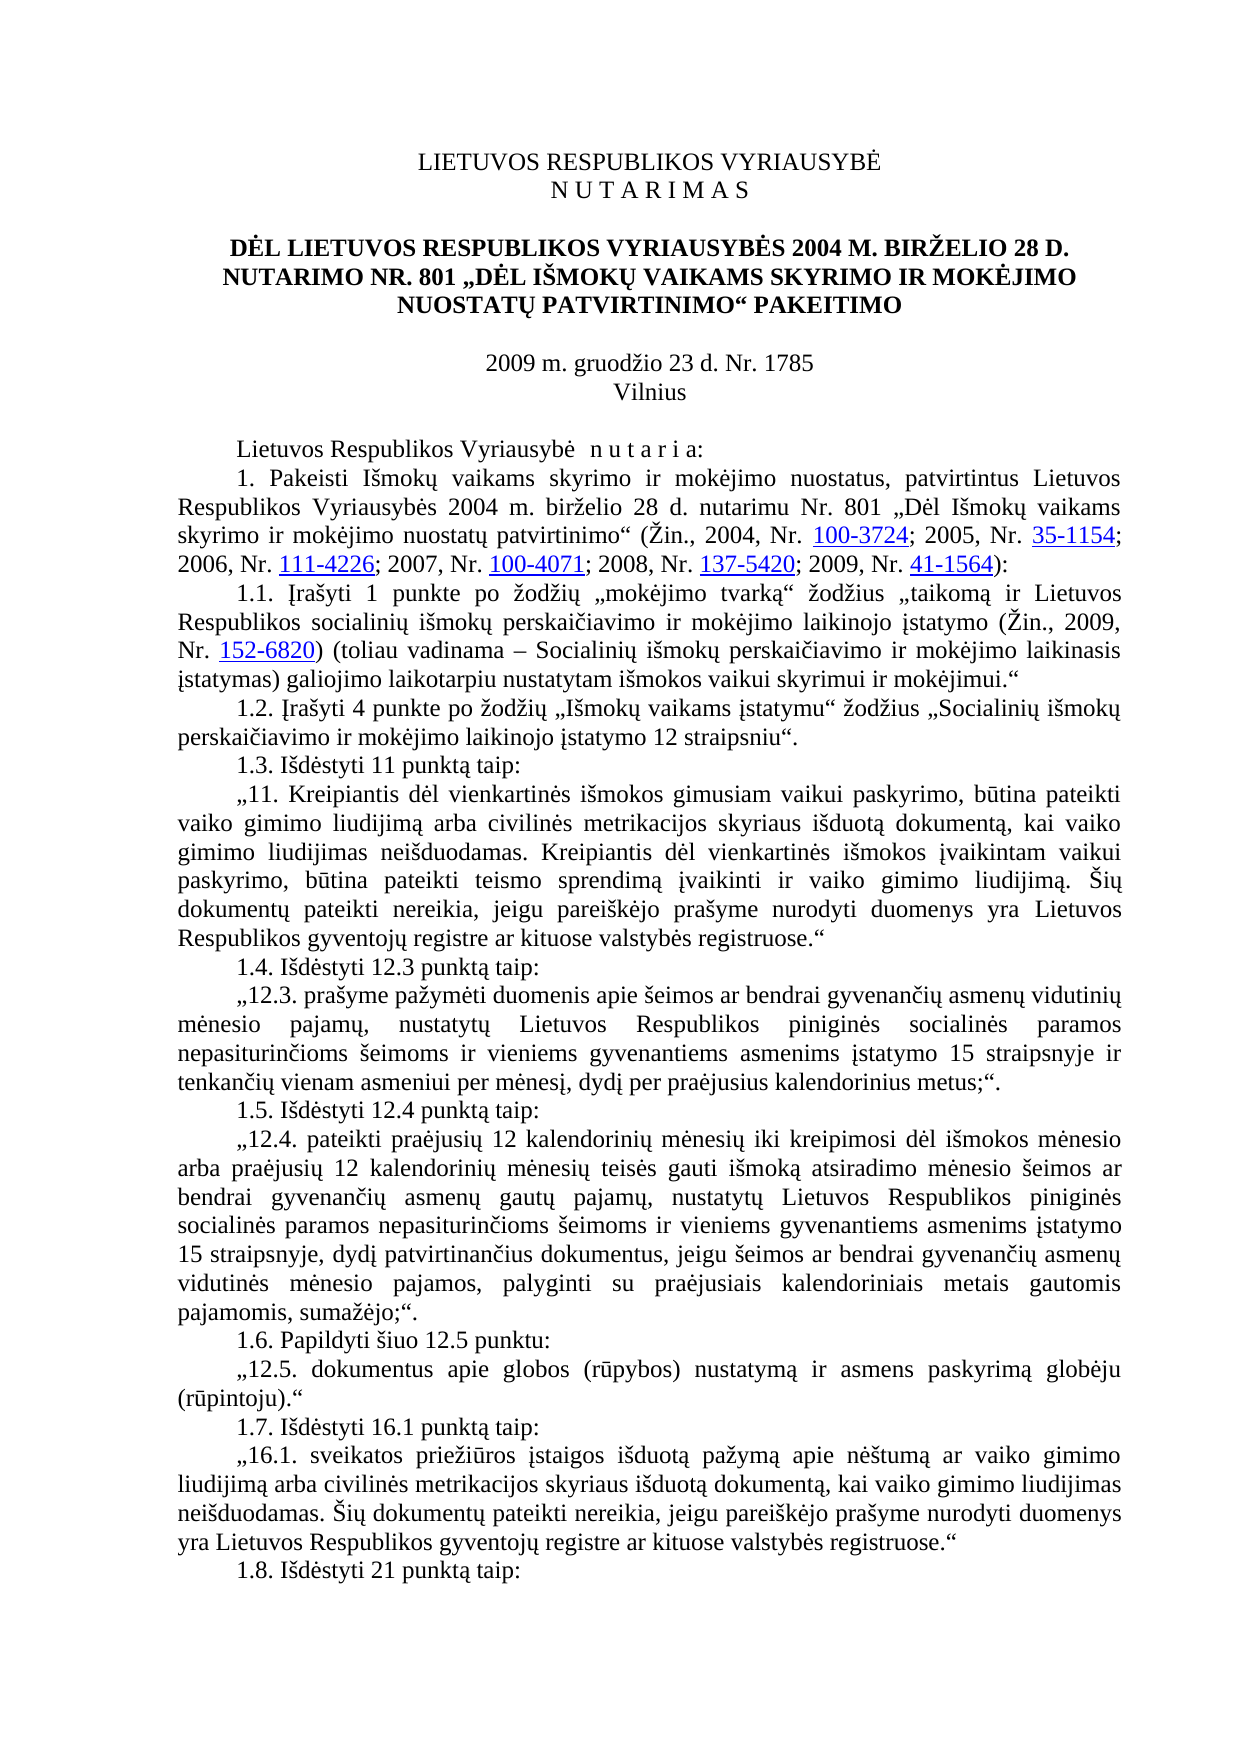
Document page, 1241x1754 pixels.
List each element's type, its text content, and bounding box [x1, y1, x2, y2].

text 1.6. Papildyti šiuo 12.5 punktu: [177, 1326, 1122, 1354]
text NUTARIMAS [177, 176, 1122, 204]
text „12.4. pateikti praėjusių 12 kalendorinių mėnesių iki kreipimosi dėl išmokos mėnesio arba praėjusių 12 kalendorinių mėnesių teisės gauti išmoką atsiradimo mėnesio šeimos ar bendrai gyvenančių asmenų gautų pajamų, nustatytų Lietuvos Respublikos piniginės socialinės paramos nepasiturinčioms šeimoms ir vieniems gyvenantiems asmenims įstatymo 15 straipsnyje, dydį patvirtinančius dokumentus, jeigu šeimos ar bendrai gyvenančių asmenų vidutinės mėnesio pajamos, palyginti su praėjusiais kalendoriniais metais gautomis pajamomis, sumažėjo;“. [177, 1124, 1122, 1326]
text „11. Kreipiantis dėl vienkartinės išmokos gimusiam vaikui paskyrimo, būtina pateikti vaiko gimimo liudijimą arba civilinės metrikacijos skyriaus išduotą dokumentą, kai vaiko gimimo liudijimas neišduodamas. Kreipiantis dėl vienkartinės išmokos įvaikintam vaikui paskyrimo, būtina pateikti teismo sprendimą įvaikinti ir vaiko gimimo liudijimą. Šių dokumentų pateikti nereikia, jeigu pareiškėjo prašyme nurodyti duomenys yra Lietuvos Respublikos gyventojų registre ar kituose valstybės registruose.“ [177, 779, 1122, 952]
text 1.4. Išdėstyti 12.3 punktą taip: [177, 952, 1122, 981]
text Lietuvos Respublikos Vyriausybė nutaria: [177, 434, 1122, 463]
text 1.7. Išdėstyti 16.1 punktą taip: [177, 1412, 1122, 1441]
text „16.1. sveikatos priežiūros įstaigos išduotą pažymą apie nėštumą ar vaiko gimimo liudijimą arba civilinės metrikacijos skyriaus išduotą dokumentą, kai vaiko gimimo liudijimas neišduodamas. Šių dokumentų pateikti nereikia, jeigu pareiškėjo prašyme nurodyti duomenys yra Lietuvos Respublikos gyventojų registre ar kituose valstybės registruose.“ [177, 1441, 1122, 1556]
text 1.1. Įrašyti 1 punkte po žodžių „mokėjimo tvarką“ žodžius „taikomą ir Lietuvos Respublikos socialinių išmokų perskaičiavimo ir mokėjimo laikinojo įstatymo (Žin., 2009, Nr. 152-6820) (toliau vadinama – Socialinių išmokų perskaičiavimo ir mokėjimo laikinasis įstatymas) galiojimo laikotarpiu nustatytam išmokos vaikui skyrimui ir mokėjimui.“ [177, 578, 1122, 693]
text Lietuvos Respublikos Vyriausybė [177, 147, 1122, 176]
text 1.2. Įrašyti 4 punkte po žodžių „Išmokų vaikams įstatymu“ žodžius „Socialinių išmokų perskaičiavimo ir mokėjimo laikinojo įstatymo 12 straipsniu“. [177, 693, 1122, 751]
text 1.5. Išdėstyti 12.4 punktą taip: [177, 1096, 1122, 1124]
text „12.3. prašyme pažymėti duomenis apie šeimos ar bendrai gyvenančių asmenų vidutinių mėnesio pajamų, nustatytų Lietuvos Respublikos piniginės socialinės paramos nepasiturinčioms šeimoms ir vieniems gyvenantiems asmenims įstatymo 15 straipsnyje ir tenkančių vienam asmeniui per mėnesį, dydį per praėjusius kalendorinius metus;“. [177, 981, 1122, 1096]
text „12.5. dokumentus apie globos (rūpybos) nustatymą ir asmens paskyrimą globėju (rūpintoju).“ [177, 1354, 1122, 1412]
text DĖL LIETUVOS RESPUBLIKOS VYRIAUSYBĖS 2004 M. BIRŽELIO 28 D. NUTARIMO NR. 801 „DĖL IŠMOKŲ VAIKAMS SKYRIMO IR MOKĖJIMO NUOSTATŲ PATVIRTINIMO“ PAKEITIMO [177, 233, 1122, 319]
text 1. Pakeisti Išmokų vaikams skyrimo ir mokėjimo nuostatus, patvirtintus Lietuvos Respublikos Vyriausybės 2004 m. birželio 28 d. nutarimu Nr. 801 „Dėl Išmokų vaikams skyrimo ir mokėjimo nuostatų patvirtinimo“ (Žin., 2004, Nr. 100-3724; 2005, Nr. 35-1154; 2006, Nr. 111-4226; 2007, Nr. 100-4071; 2008, Nr. 137-5420; 2009, Nr. 41-1564): [177, 463, 1122, 578]
text 1.8. Išdėstyti 21 punktą taip: [177, 1556, 1122, 1584]
text 1.3. Išdėstyti 11 punktą taip: [177, 751, 1122, 779]
text Vilnius [177, 377, 1122, 406]
text 2009 m. gruodžio 23 d. Nr. 1785 [177, 348, 1122, 377]
